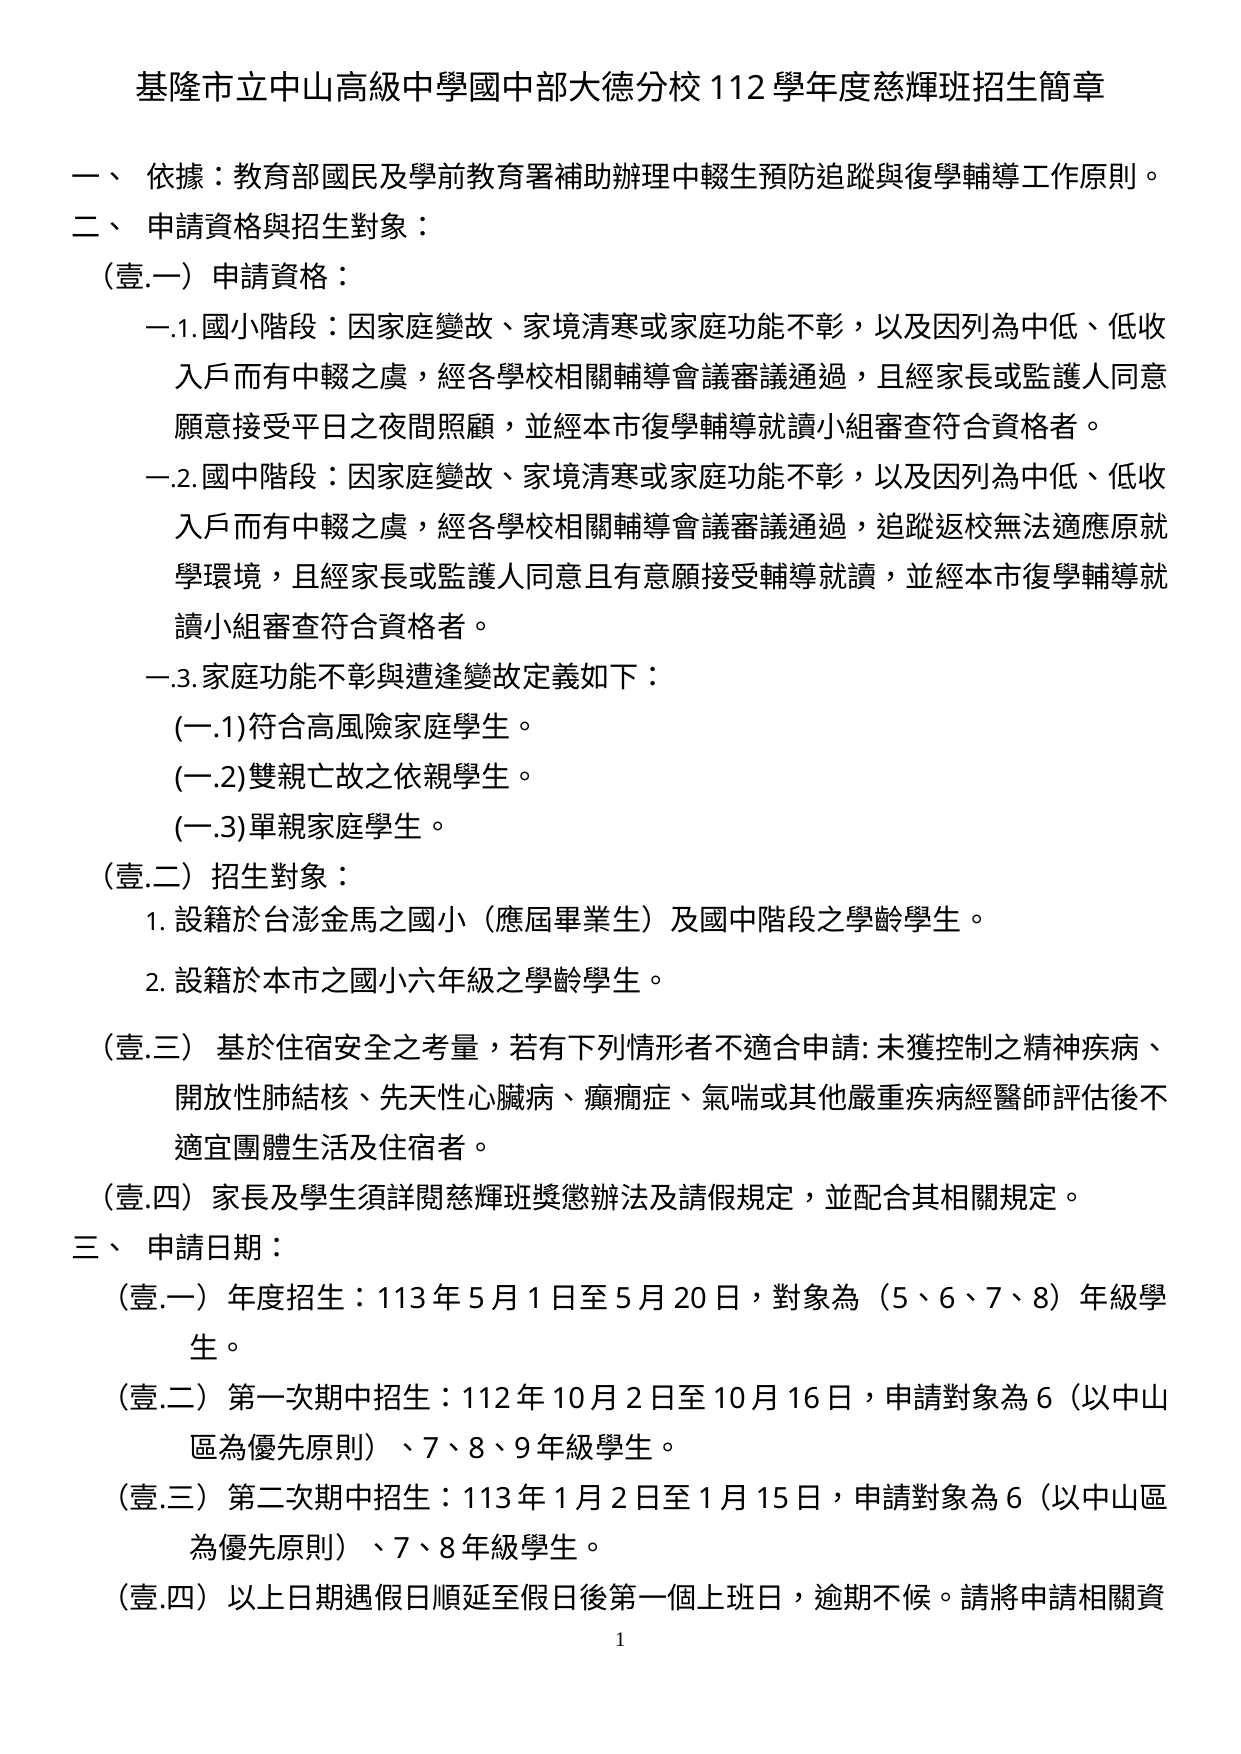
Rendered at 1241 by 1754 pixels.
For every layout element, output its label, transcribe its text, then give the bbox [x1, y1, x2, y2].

list 招生對象： [86, 847, 1169, 897]
list 設籍於本市之國小六年級之學齡學生。 [145, 958, 1169, 999]
list 申請資格與招生對象： [71, 197, 1169, 247]
list 第一次期中招生：112年10月2日至10月16日，申請對象為6（以中山區為優先原則）、7、8、9年級學生。 [100, 1368, 1169, 1468]
list 設籍於台澎金馬之國小（應屆畢業生）及國中階段之學齡學生。 [145, 897, 1169, 939]
list 符合高風險家庭學生。 [174, 697, 1169, 747]
list 申請資格： [86, 247, 1169, 297]
list 家長及學生須詳閱慈輝班獎懲辦法及請假規定，並配合其相關規定。 [86, 1168, 1169, 1218]
list 單親家庭學生。 [174, 797, 1169, 847]
list 雙親亡故之依親學生。 [174, 747, 1169, 797]
list 申請日期： [71, 1218, 1169, 1268]
list 基於住宿安全之考量，若有下列情形者不適合申請: 未獲控制之精神疾病、開放性肺結核、先天性心臟病、癲癇症、氣喘或其他嚴重疾病經醫師評估後不適宜團體生活及住宿者。 [86, 1018, 1169, 1168]
list 國中階段：因家庭變故、家境清寒或家庭功能不彰，以及因列為中低、低收入戶而有中輟之虞，經各學校相關輔導會議審議通過，追蹤返校無法適應原就學環境，且經家長或監護人同意且有意願接受輔導就讀，並經本市復學輔導就讀小組審查符合資格者。 [145, 447, 1169, 647]
list 以上日期遇假日順延至假日後第一個上班日，逾期不候。請將申請相關資 [100, 1568, 1169, 1618]
list 年度招生：113年5月1日至5月20日，對象為（5、6、7、8）年級學生。 [100, 1268, 1169, 1368]
list 依據：教育部國民及學前教育署補助辦理中輟生預防追蹤與復學輔導工作原則。 [71, 147, 1169, 197]
list 國小階段：因家庭變故、家境清寒或家庭功能不彰，以及因列為中低、低收入戶而有中輟之虞，經各學校相關輔導會議審議通過，且經家長或監護人同意願意接受平日之夜間照顧，並經本市復學輔導就讀小組審查符合資格者。 [145, 297, 1169, 447]
list 家庭功能不彰與遭逢變故定義如下： [145, 647, 1169, 697]
text 基隆市立中山高級中學國中部大德分校112學年度慈輝班招生簡章 [71, 60, 1169, 110]
list 第二次期中招生：113年1月2日至1月15日，申請對象為6（以中山區為優先原則）、7、8年級學生。 [100, 1468, 1169, 1568]
